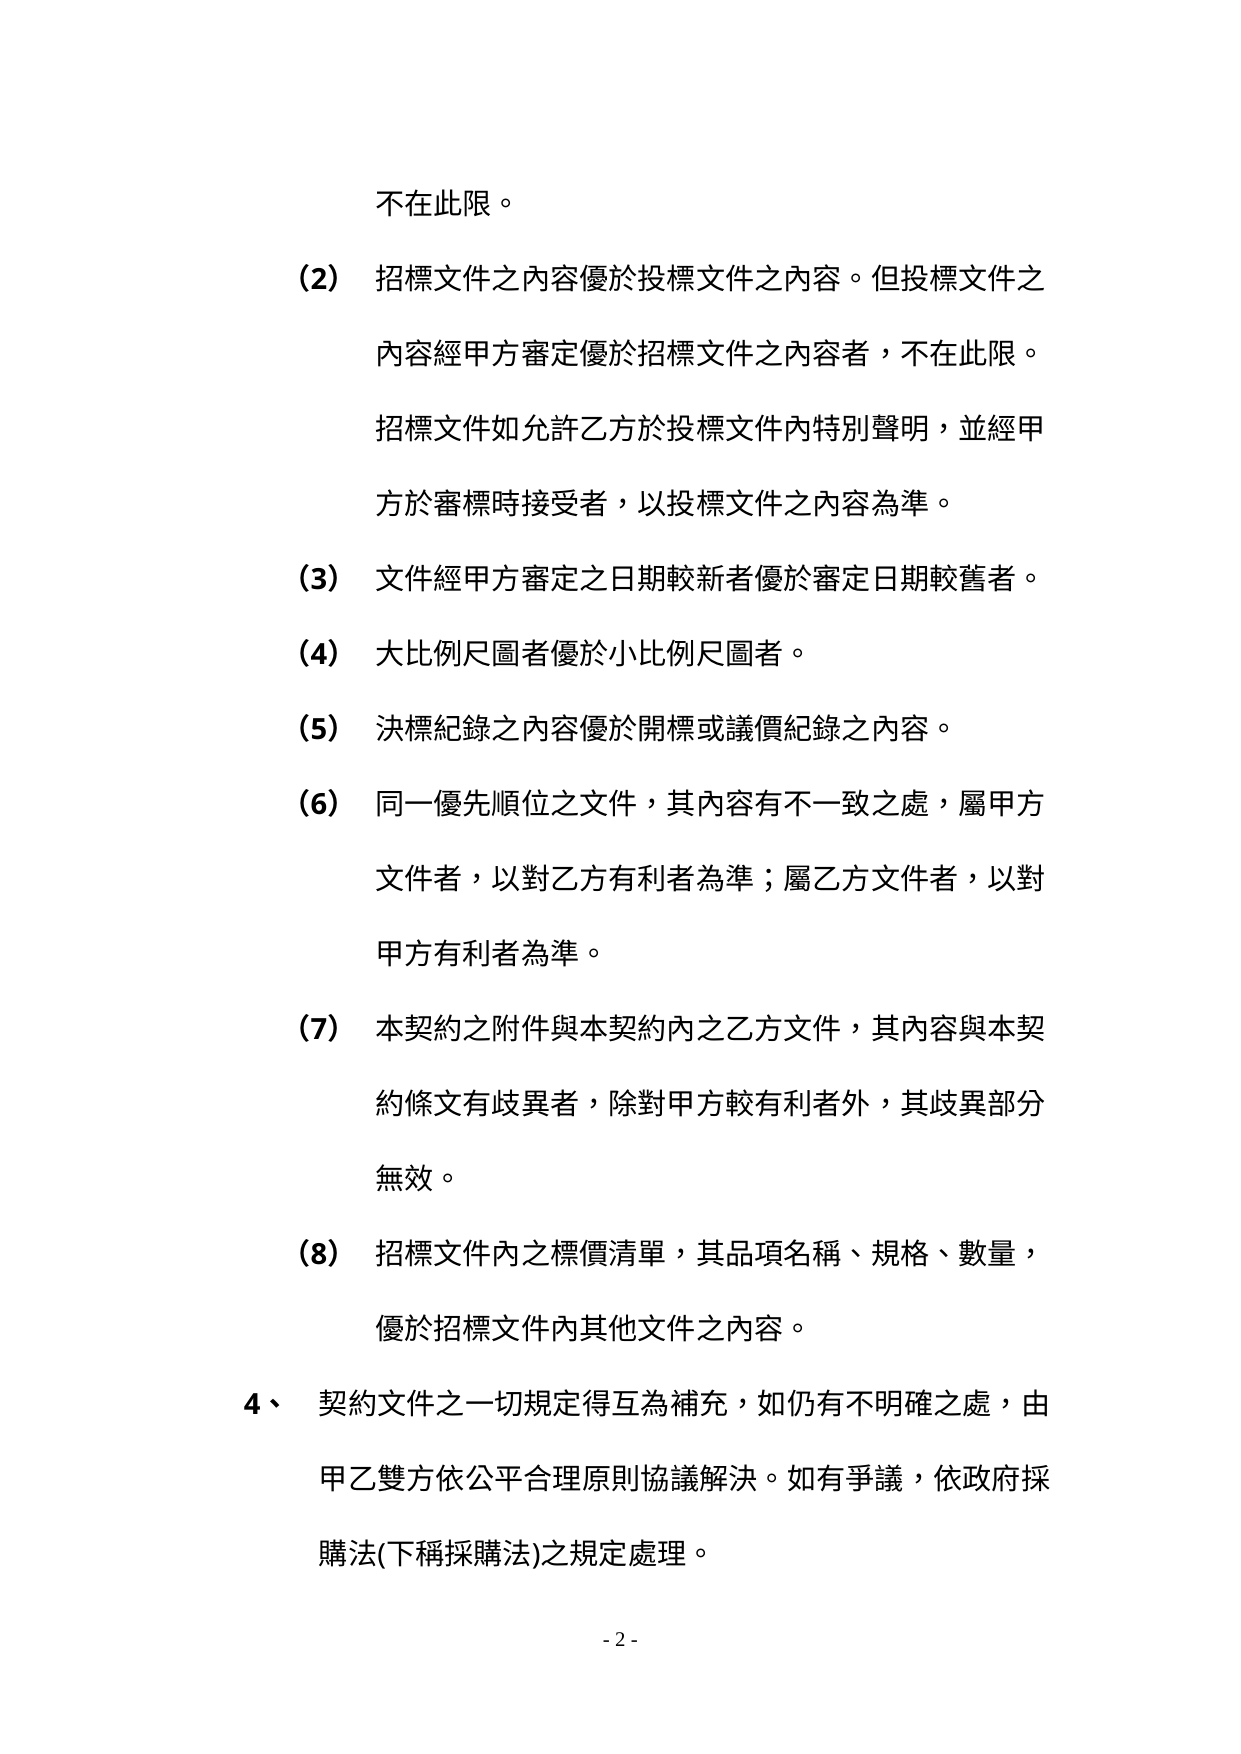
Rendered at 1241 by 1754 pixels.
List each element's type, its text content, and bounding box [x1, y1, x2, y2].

list 大比例尺圖者優於小比例尺圖者。 [281, 614, 1047, 689]
list 招標文件之內容優於投標文件之內容。但投標文件之內容經甲方審定優於招標文件之內容者，不在此限。招標文件如允許乙方於投標文件內特別聲明，並經甲方於審標時接受者，以投標文件之內容為準。 [281, 239, 1047, 539]
list 招標文件內之投標須知及契約條款優於招標文件內之其他文件所附記之條款。但附記之條款有特別聲明者，不在此限。 [281, 164, 1047, 239]
list 文件經甲方審定之日期較新者優於審定日期較舊者。 [281, 539, 1047, 614]
list 同一優先順位之文件，其內容有不一致之處，屬甲方文件者，以對乙方有利者為準；屬乙方文件者，以對甲方有利者為準。 [281, 764, 1047, 989]
list 契約文件之一切規定得互為補充，如仍有不明確之處，由甲乙雙方依公平合理原則協議解決。如有爭議，依政府採購法(下稱採購法)之規定處理。 [244, 1364, 1053, 1589]
list 決標紀錄之內容優於開標或議價紀錄之內容。 [281, 689, 1047, 764]
list 招標文件內之標價清單，其品項名稱、規格、數量，優於招標文件內其他文件之內容。 [281, 1214, 1047, 1364]
list 本契約之附件與本契約內之乙方文件，其內容與本契約條文有歧異者，除對甲方較有利者外，其歧異部分無效。 [281, 989, 1047, 1214]
